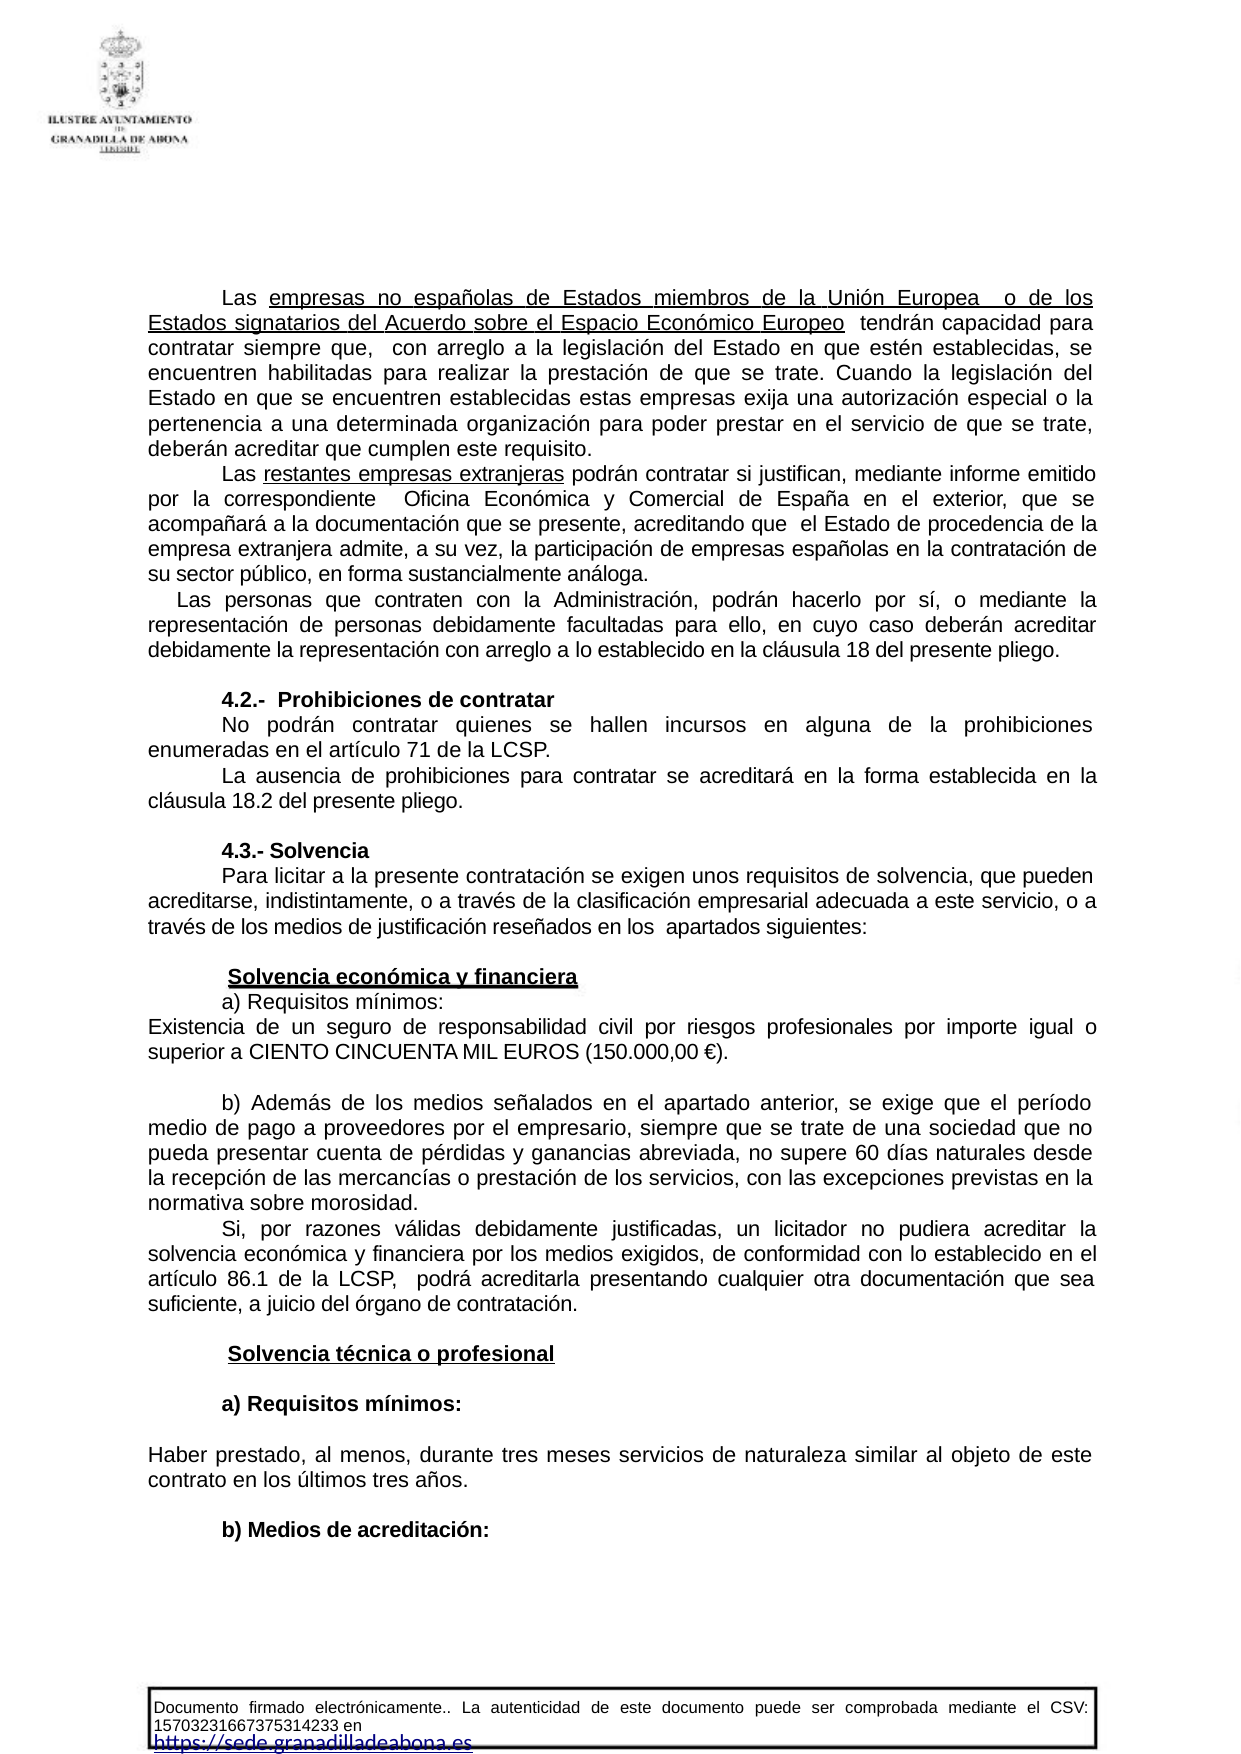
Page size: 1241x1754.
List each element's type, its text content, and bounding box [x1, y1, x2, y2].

text Estado en que se encuentren establecidas estas empresas exija una autorización especial o la [148, 386, 1117, 411]
text Existencia de un seguro de responsabilidad civil por riesgos profesionales por importe igual o [148, 1015, 1118, 1039]
text través de los medios de justificación reseñados en los apartados siguientes: [148, 914, 1118, 939]
text Para licitar a la presente contratación se exigen unos requisitos de solvencia, que pueden [221, 864, 1118, 888]
text acompañará a la documentación que se presente, acreditando que el Estado de procedencia de la [148, 512, 1118, 536]
text contratar siempre que, con arreglo a la legislación del Estado en que estén establecidas, se [148, 336, 1117, 360]
text solvencia económica y financiera por los medios exigidos, de conformidad con lo establecido en el [148, 1242, 1118, 1266]
text Solvencia técnica o profesional [227, 1342, 579, 1366]
text Estados signatarios del Acuerdo sobre el Espacio Económico Europeo tendrán capacidad para [148, 311, 1117, 335]
text normativa sobre morosidad. [148, 1191, 1118, 1216]
text artículo 86.1 de la LCSP, podrá acreditarla presentando cualquier otra documentación que sea [148, 1267, 1118, 1291]
text No podrán contratar quienes se hallen incursos en alguna de la prohibiciones [221, 713, 1118, 738]
text deberán acreditar que cumplen este requisito. [148, 437, 1117, 461]
text a) Requisitos mínimos: [221, 1392, 487, 1417]
text La ausencia de prohibiciones para contratar se acreditará en la forma establecida en la [221, 763, 1118, 788]
text Las empresas no españolas de Estados miembros de la Unión Europea o de los [221, 285, 1117, 310]
text encuentren habilitadas para realizar la prestación de que se trate. Cuando la legislación del [148, 361, 1117, 386]
text cláusula 18.2 del presente pliego. [148, 789, 1118, 813]
text enumeradas en el artículo 71 de la LCSP. [148, 738, 1118, 763]
text Haber prestado, al menos, durante tres meses servicios de naturaleza similar al objeto de este [148, 1443, 1117, 1467]
text empresa extranjera admite, a su vez, la participación de empresas españolas en la contratación de [148, 537, 1118, 562]
text pueda presentar cuenta de pérdidas y ganancias abreviada, no supere 60 días naturales desde [148, 1141, 1118, 1165]
text superior a CIENTO CINCUENTA MIL EUROS (150.000,00 €). [148, 1040, 1118, 1065]
text Oficina Económica y Comercial de España en el exterior, que se [403, 487, 1118, 511]
text representación de personas debidamente facultadas para ello, en cuyo caso deberán acreditar [148, 613, 1118, 637]
text suficiente, a juicio del órgano de contratación. [148, 1292, 1118, 1317]
text 4.2.- Prohibiciones de contratar [221, 688, 579, 712]
text su sector público, en forma sustancialmente análoga. [148, 562, 1118, 587]
text 15703231667375314233 en https://sede.granadilladeabona.es [153, 1717, 642, 1754]
text medio de pago a proveedores por el empresario, siempre que se trate de una sociedad que no [148, 1116, 1118, 1140]
text Las restantes empresas extranjeras podrán contratar si justifican, mediante informe emitido [221, 462, 1118, 486]
text pertenencia a una determinada organización para poder prestar en el servicio de que se trate, [148, 411, 1117, 436]
text debidamente la representación con arreglo a lo establecido en la cláusula 18 del presente pliego. [148, 638, 1118, 662]
text la recepción de las mercancías o prestación de los servicios, con las excepciones previstas en la [148, 1166, 1118, 1191]
text Solvencia económica y financiera [227, 964, 1118, 989]
text b) Medios de acreditación: [221, 1518, 514, 1542]
text acreditarse, indistintamente, o a través de la clasificación empresarial adecuada a este servicio, o a [148, 889, 1118, 914]
text contrato en los últimos tres años. [148, 1468, 1117, 1492]
text b) Además de los medios señalados en el apartado anterior, se exige que el período [221, 1090, 1118, 1115]
text Documento firmado electrónicamente.. La autenticidad de este documento puede ser comprobada mediante el CSV: [153, 1699, 1113, 1718]
text Las personas que contraten con la Administración, podrán hacerlo por sí, o mediante la [176, 587, 1118, 612]
text por la correspondiente [148, 487, 400, 511]
text Si, por razones válidas debidamente justificadas, un licitador no pudiera acreditar la [221, 1216, 1118, 1241]
text a) Requisitos mínimos: [221, 990, 1118, 1014]
text 4.3.- Solvencia [221, 839, 391, 863]
